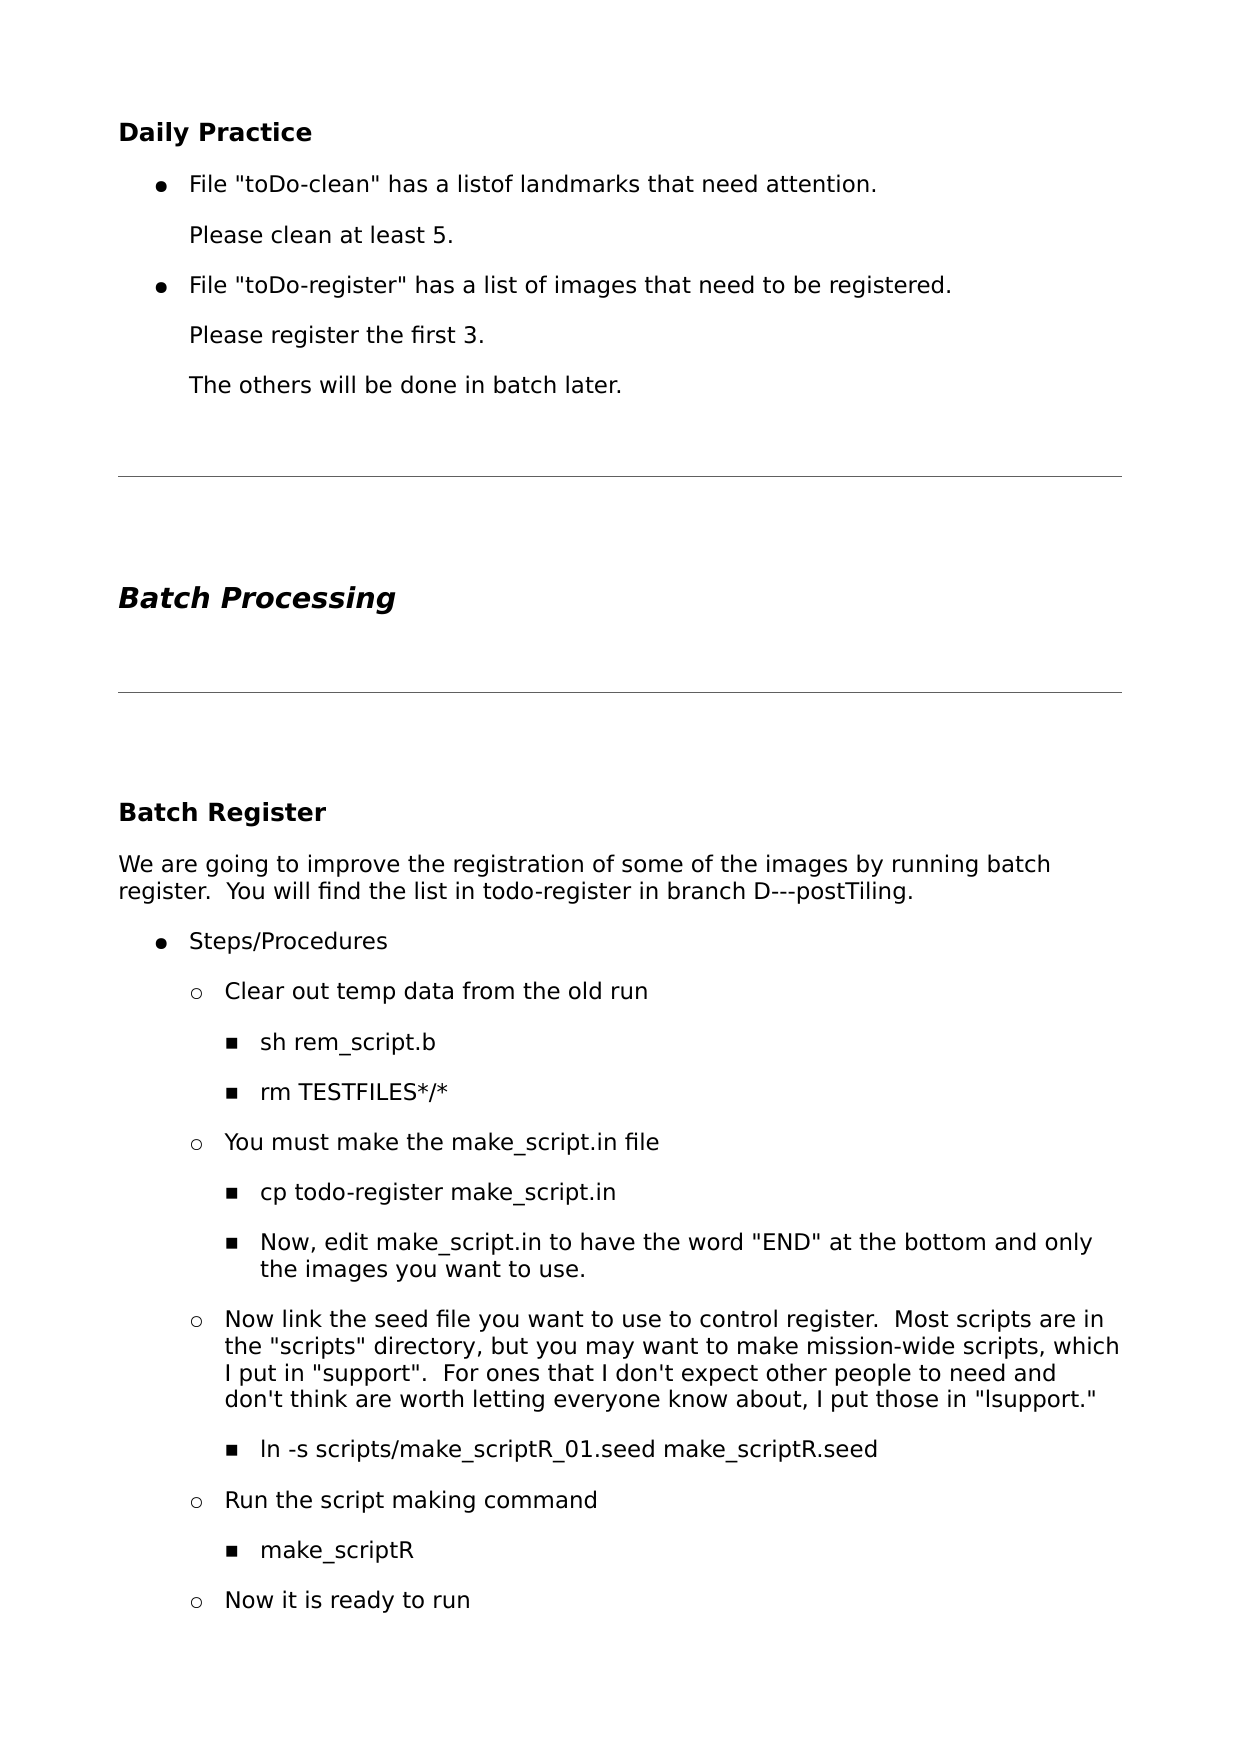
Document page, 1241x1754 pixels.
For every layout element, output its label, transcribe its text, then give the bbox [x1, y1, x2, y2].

list Please clean at least 5. [153, 222, 1122, 248]
subtitle Batch Register [118, 798, 1122, 827]
list The others will be done in batch later. [153, 372, 1122, 399]
list You must make the make_script.in file [189, 1129, 1122, 1156]
list File "toDo-register" has a list of images that need to be registered. [153, 272, 1122, 299]
list Clear out temp data from the old run [189, 978, 1122, 1005]
list Now, edit make_script.in to have the word "END" at the bottom and only the images you want to use. [224, 1229, 1122, 1283]
list Please register the first 3. [153, 322, 1122, 349]
subtitle Daily Practice [118, 118, 1122, 147]
list ln -s scripts/make_scriptR_01.seed make_scriptR.seed [224, 1437, 1122, 1463]
list Now link the seed file you want to use to control register. Most scripts are in the "scripts" directory, but you may want to make mission-wide scripts, which I put in "support". For ones that I don't expect other people to need and don't think are worth letting everyone know about, I put those in "lsupport." [189, 1306, 1122, 1413]
list Steps/Procedures [153, 928, 1122, 955]
list sh rem_script.b [224, 1029, 1122, 1055]
list Run the script making command [189, 1487, 1122, 1513]
list cp todo-register make_script.in [224, 1179, 1122, 1206]
subtitle Batch Processing [118, 581, 1122, 615]
text We are going to improve the registration of some of the images by running batch register. You will find the list in todo-register in branch D---postTiling. [118, 851, 1122, 905]
list rm TESTFILES*/* [224, 1079, 1122, 1106]
list Now it is ready to run [189, 1587, 1122, 1614]
list File "toDo-clean" has a listof landmarks that need attention. [153, 172, 1122, 198]
list make_scriptR [224, 1537, 1122, 1564]
